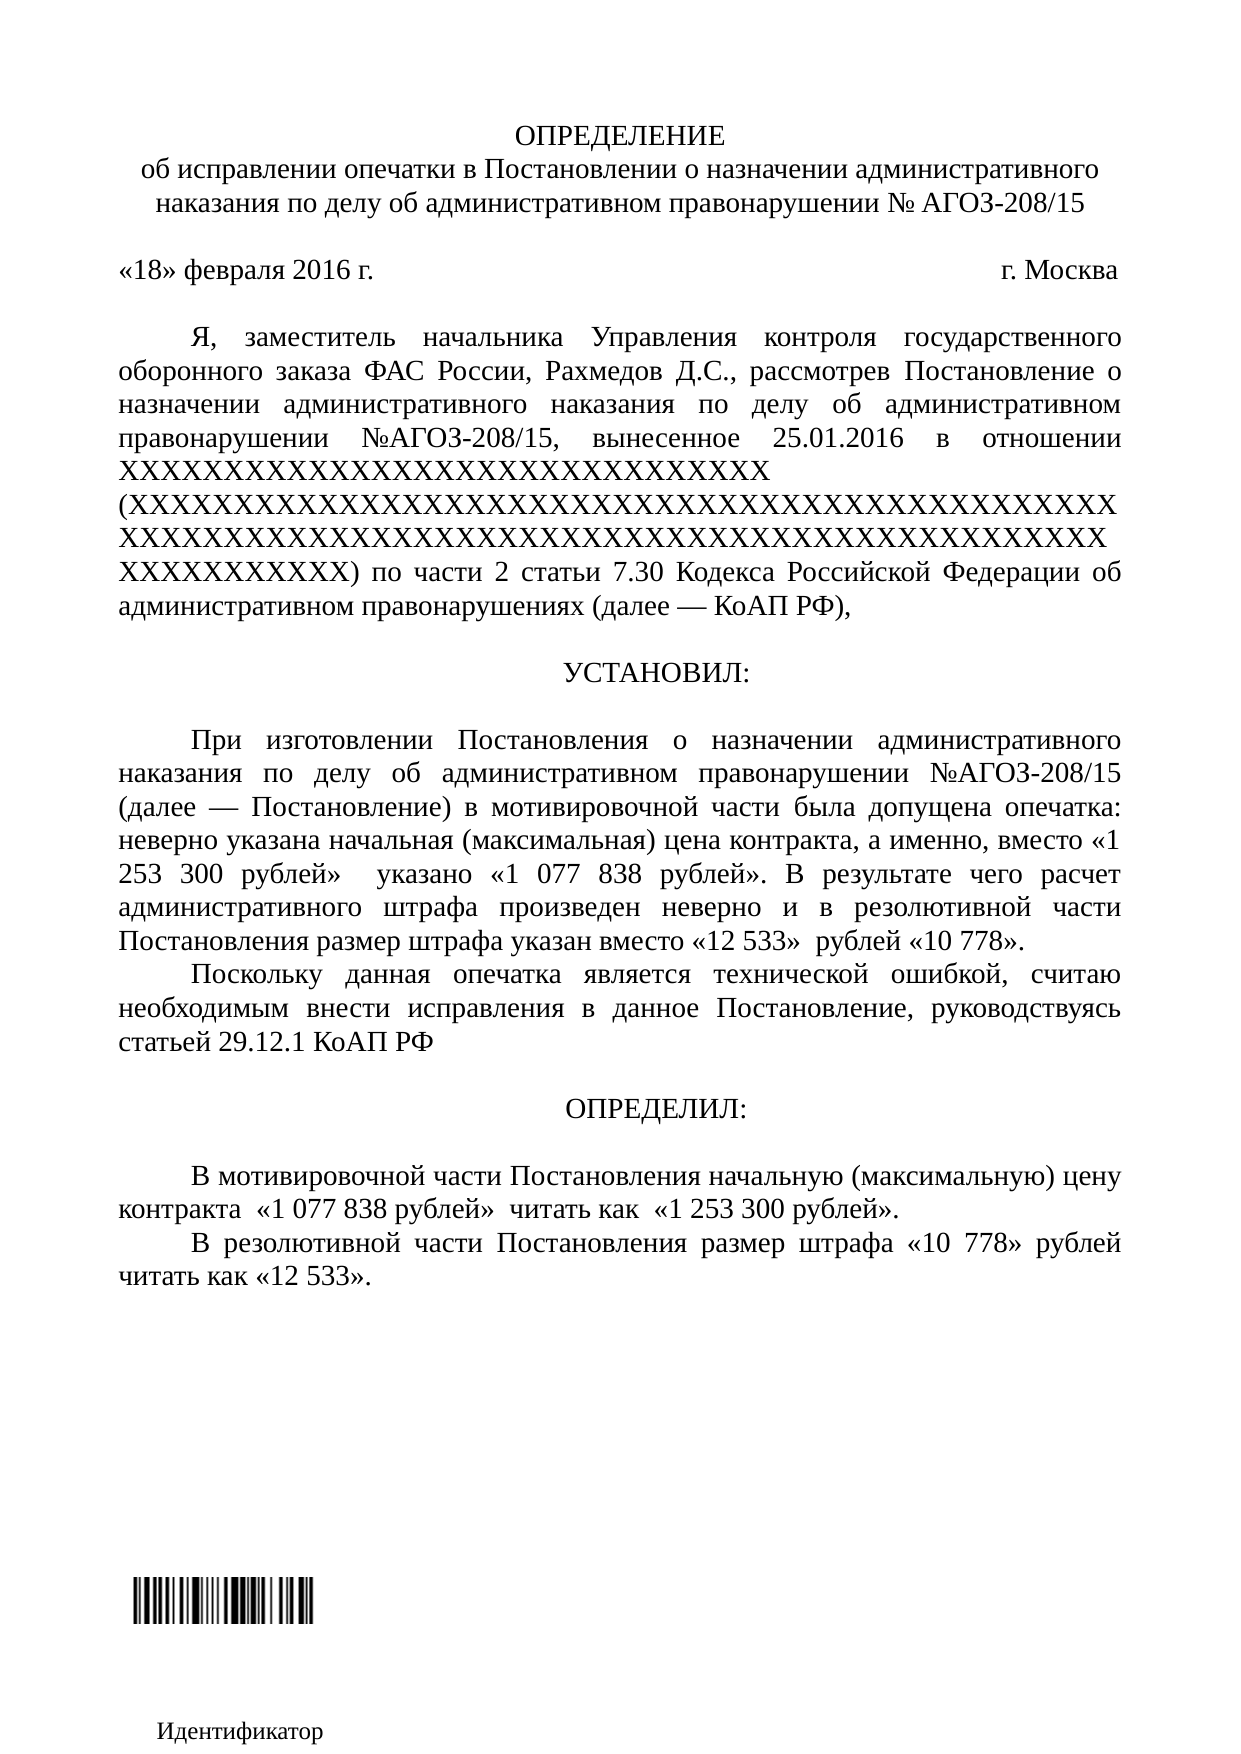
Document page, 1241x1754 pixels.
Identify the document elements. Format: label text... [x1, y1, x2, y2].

text ОПРЕДЕЛИЛ: [118, 1091, 1122, 1124]
text Я, заместитель начальника Управления контроля государственного оборонного заказа ФАС России, Рахмедов Д.С., рассмотрев Постановление о назначении административного наказания по делу об административном правонарушении №АГОЗ-208/15, вынесенное 25.01.2016 в отношении XXXXXXXXXXXXXXXXXXXXXXXXXXXXXXX (XXXXXXXXXXXXXXXXXXXXXXXXXXXXXXXXXXXXXXXXXXXXXXXXXXXXXXXXXXXXXXXXXXXXXXXXXXXXXXXXXXXXXXXXXXXXXXXXXXXXXXXXX) по части 2 статьи 7.30 Кодекса Российской Федерации об административном правонарушениях (далее — КоАП РФ), [118, 319, 1122, 621]
picture [118, 1577, 331, 1624]
text В резолютивной части Постановления размер штрафа «10 778» рублей читать как «12 533». [118, 1225, 1122, 1292]
text При изготовлении Постановления о назначении административного наказания по делу об административном правонарушении №АГОЗ-208/15 (далее — Постановление) в мотивировочной части была допущена опечатка: неверно указана начальная (максимальная) цена контракта, а именно, вместо «1 253 300 рублей» указано «1 077 838 рублей». В результате чего расчет административного штрафа произведен неверно и в резолютивной части Постановления размер штрафа указан вместо «12 533» рублей «10 778». [118, 722, 1122, 957]
text Поскольку данная опечатка является технической ошибкой, считаю необходимым внести исправления в данное Постановление, руководствуясь статьей 29.12.1 КоАП РФ [118, 957, 1122, 1057]
text В мотивировочной части Постановления начальную (максимальную) цену контракта «1 077 838 рублей» читать как «1 253 300 рублей». [118, 1158, 1122, 1225]
text УСТАНОВИЛ: [118, 655, 1122, 688]
text ОПРЕДЕЛЕНИЕ [118, 118, 1122, 152]
text об исправлении опечатки в Постановлении о назначении административного наказания по делу об административном правонарушении № АГОЗ-208/15 [118, 152, 1122, 219]
text «18» февраля 2016 г. г. Москва [118, 252, 1122, 286]
